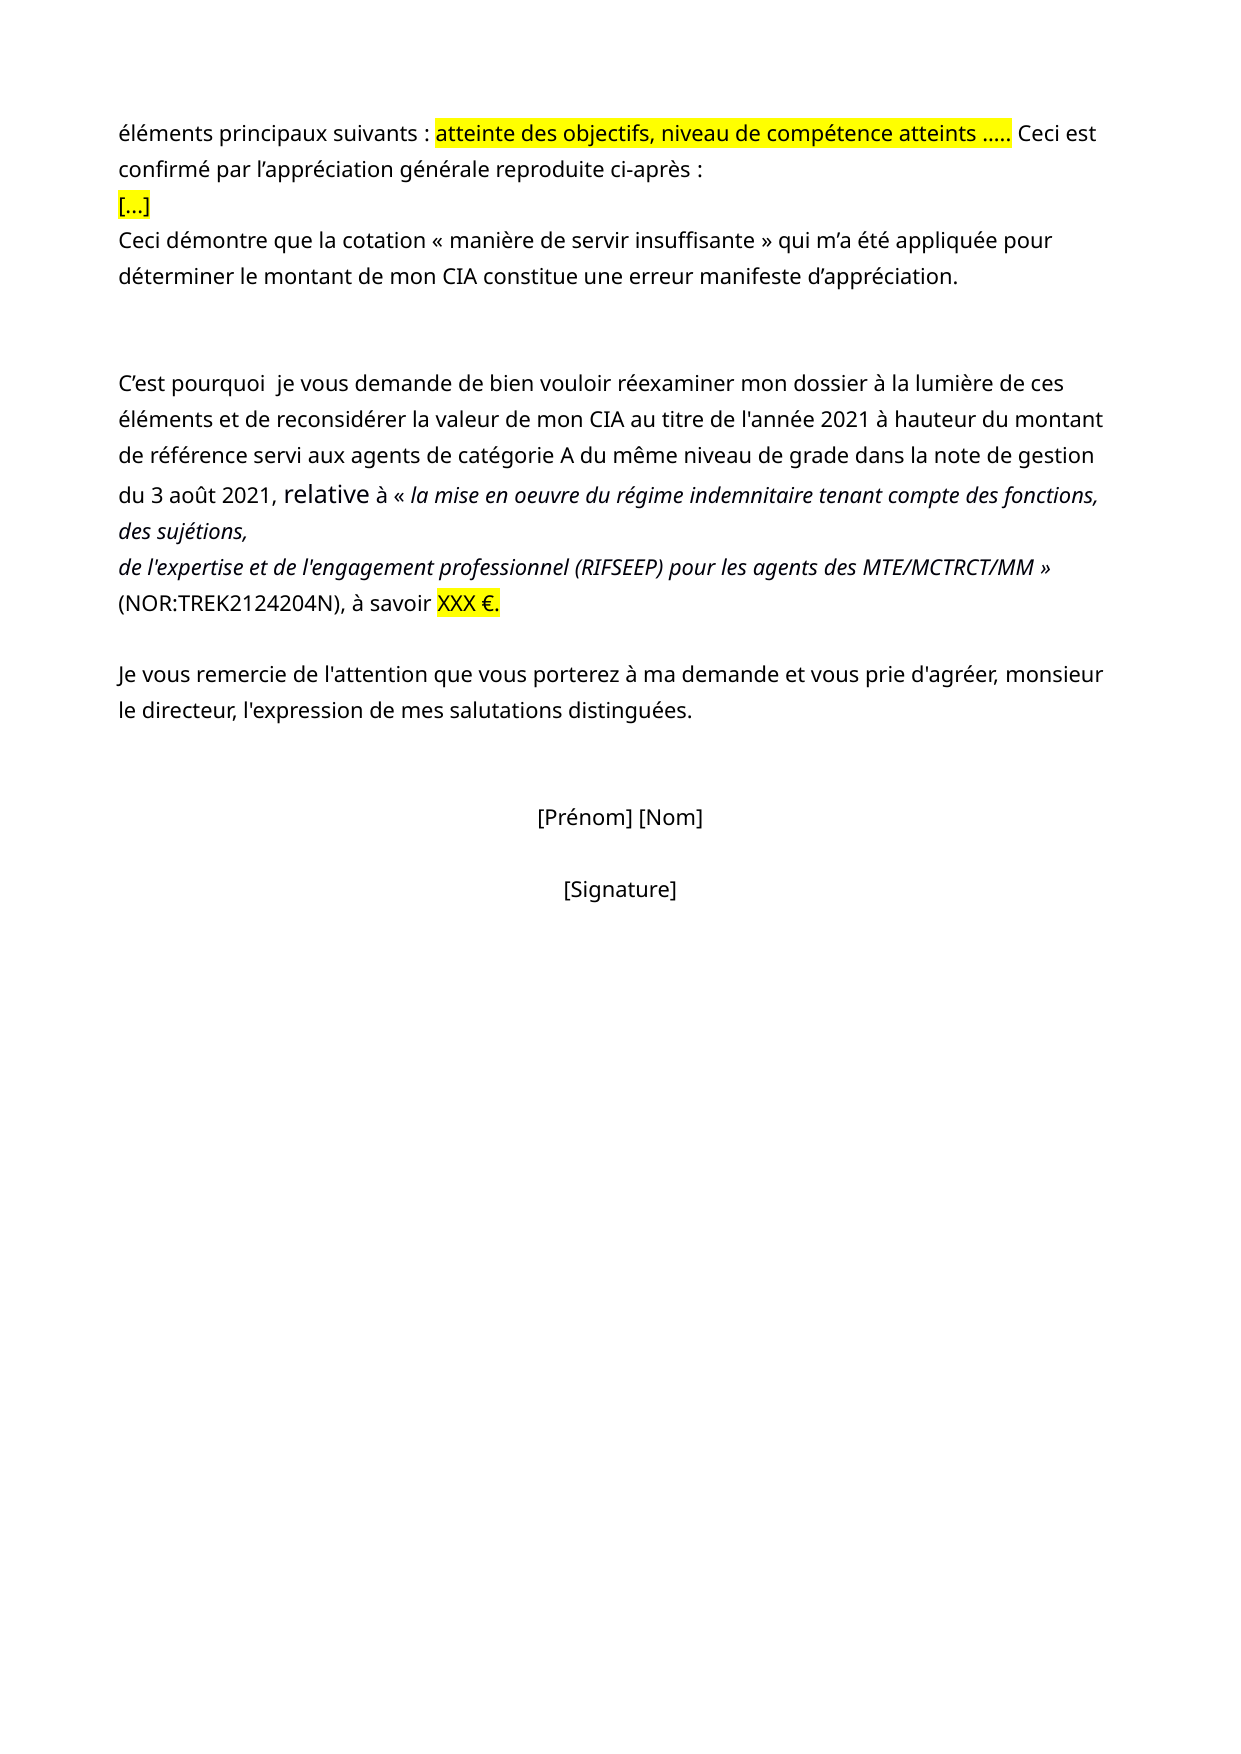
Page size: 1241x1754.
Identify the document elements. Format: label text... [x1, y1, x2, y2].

text éléments principaux suivants : atteinte des objectifs, niveau de compétence atteints ….. Ceci est confirmé par l’appréciation générale reproduite ci-après : [118, 118, 1122, 184]
text Ceci démontre que la cotation « manière de servir insuffisante » qui m’a été appliquée pour déterminer le montant de mon CIA constitue une erreur manifeste d’appréciation. [118, 225, 1122, 291]
text C’est pourquoi je vous demande de bien vouloir réexaminer mon dossier à la lumière de ces éléments et de reconsidérer la valeur de mon CIA au titre de l'année 2021 à hauteur du montant de référence servi aux agents de catégorie A du même niveau de grade dans la note de gestion du 3 août 2021, relative à « la mise en oeuvre du régime indemnitaire tenant compte des fonctions, des sujétions, [118, 368, 1122, 546]
text de l'expertise et de l'engagement professionnel (RIFSEEP) pour les agents des MTE/MCTRCT/MM » (NOR:TREK2124204N), à savoir XXX €. [118, 552, 1122, 617]
text Je vous remercie de l'attention que vous porterez à ma demande et vous prie d'agréer, monsieur le directeur, l'expression de mes salutations distinguées. [118, 659, 1122, 725]
text [...] [118, 189, 1122, 219]
text [Prénom] [Nom] [Signature] [118, 766, 1122, 903]
